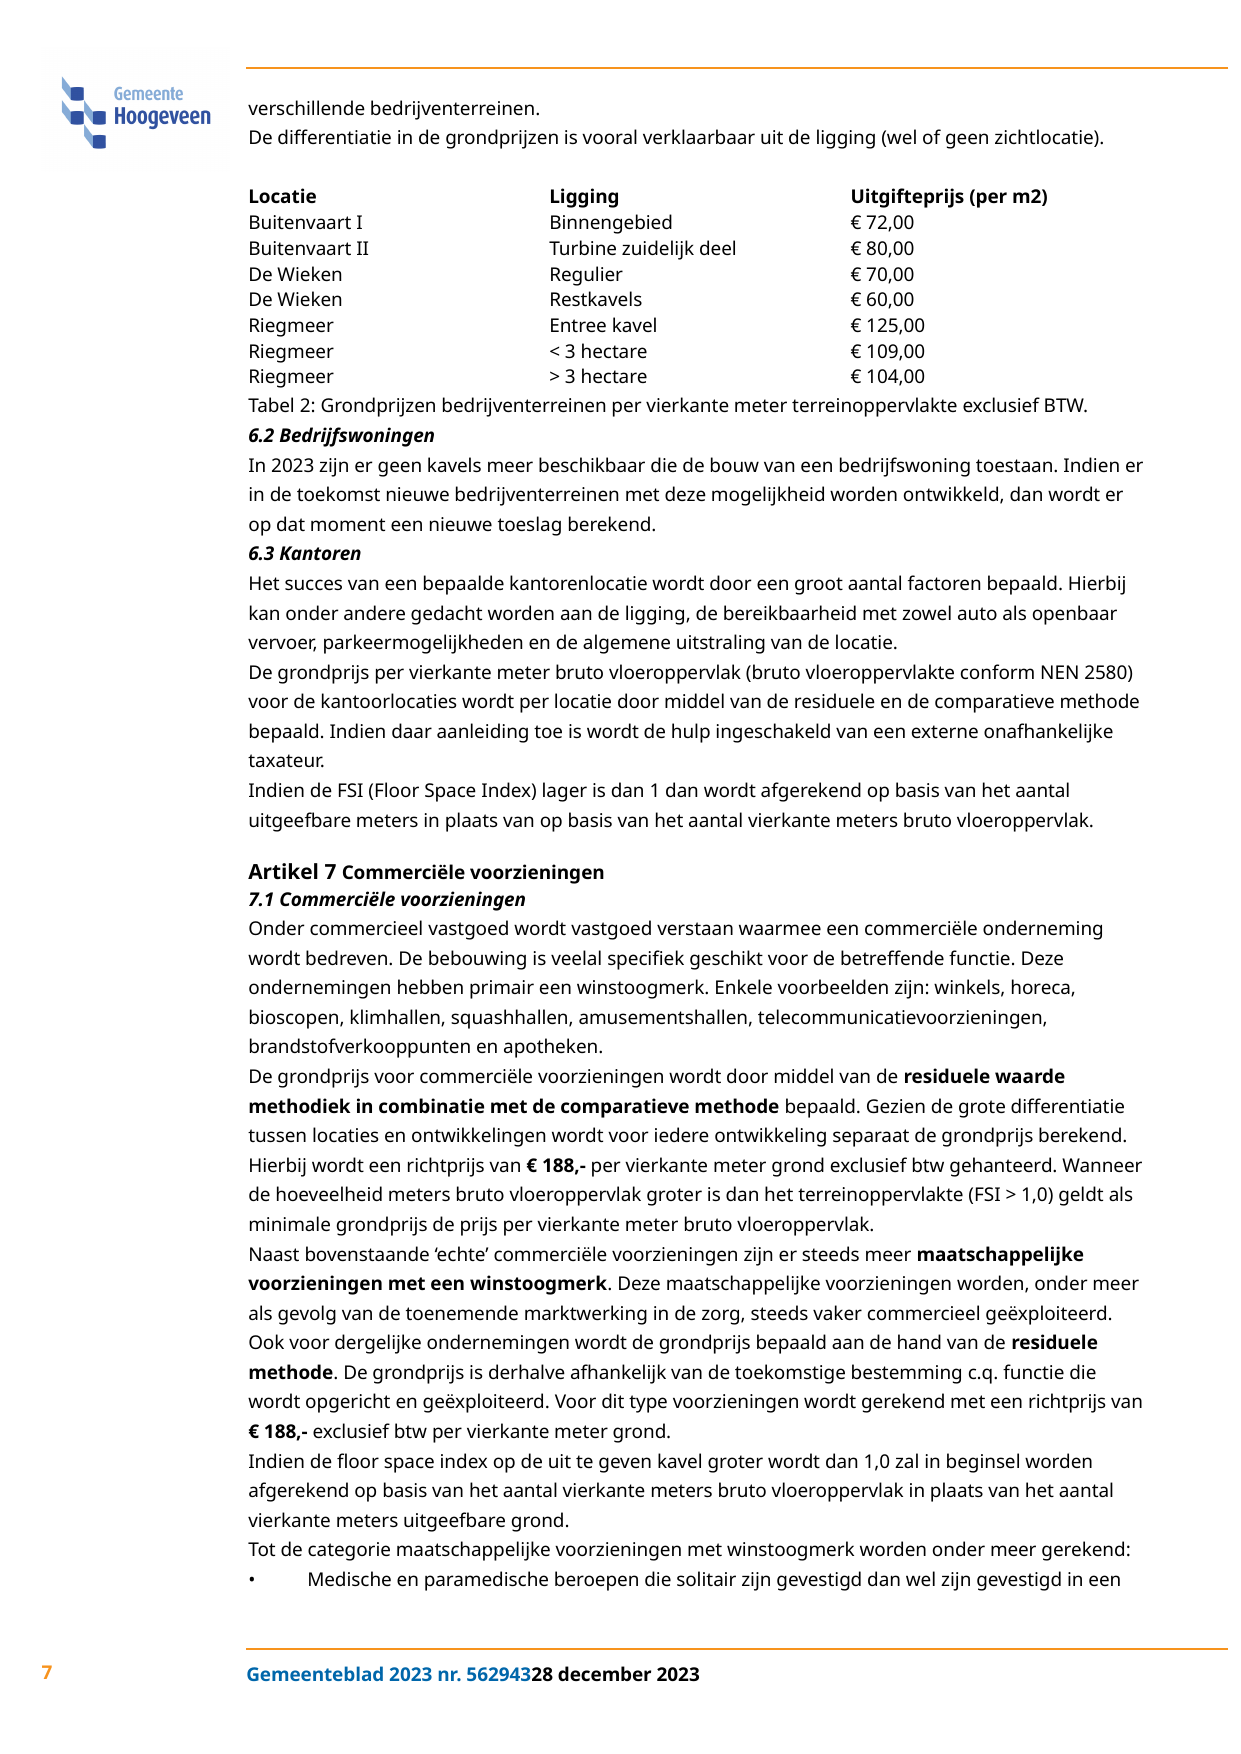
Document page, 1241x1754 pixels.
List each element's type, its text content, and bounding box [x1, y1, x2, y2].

table_cell Regulier [549, 261, 850, 287]
text 6.2 Bedrijfswoningen [248, 422, 1152, 448]
table_cell Riegmeer [248, 364, 549, 389]
table_cell Riegmeer [248, 312, 549, 338]
table_cell € 70,00 [850, 261, 1152, 287]
text De differentiatie in de grondprijzen is vooral verklaarbaar uit de ligging (wel of geen zichtlocatie). [248, 124, 1152, 150]
list Medische en paramedische beroepen die solitair zijn gevestigd dan wel zijn gevestigd in een [248, 1566, 1152, 1592]
text Indien de FSI (Floor Space Index) lager is dan 1 dan wordt afgerekend op basis van het aantal uitgeefbare meters in plaats van op basis van het aantal vierkante meters bruto vloeroppervlak. [248, 777, 1152, 833]
table_cell > 3 hectare [549, 364, 850, 389]
table_cell Riegmeer [248, 338, 549, 364]
table_cell € 104,00 [850, 364, 1152, 389]
text 7.1 Commerciële voorzieningen [248, 886, 1152, 911]
text 6.3 Kantoren [248, 541, 1152, 566]
text De grondprijs voor commerciële voorzieningen wordt door middel van de residuele waarde methodiek in combinatie met de comparatieve methode bepaald. Gezien de grote differentiatie tussen locaties en ontwikkelingen wordt voor iedere ontwikkeling separaat de grondprijs berekend. Hierbij wordt een richtprijs van € 188,- per vierkante meter grond exclusief btw gehanteerd. Wanneer de hoeveelheid meters bruto vloeroppervlak groter is dan het terreinoppervlakte (FSI > 1,0) geldt als minimale grondprijs de prijs per vierkante meter bruto vloeroppervlak. [248, 1063, 1152, 1237]
text verschillende bedrijventerreinen. [248, 95, 1152, 121]
table_cell € 109,00 [850, 338, 1152, 364]
table_cell € 125,00 [850, 312, 1152, 338]
text Tabel 2: Grondprijzen bedrijventerreinen per vierkante meter terreinoppervlakte exclusief BTW. [248, 393, 1152, 418]
text Indien de floor space index op de uit te geven kavel groter wordt dan 1,0 zal in beginsel worden afgerekend op basis van het aantal vierkante meters bruto vloeroppervlak in plaats van het aantal vierkante meters uitgeefbare grond. [248, 1448, 1152, 1533]
table_header Ligging [549, 184, 850, 209]
table_cell Turbine zuidelijk deel [549, 235, 850, 261]
table_cell Buitenvaart I [248, 209, 549, 235]
table_cell < 3 hectare [549, 338, 850, 364]
text Artikel 7 Commerciële voorzieningen [248, 857, 1152, 886]
table_cell € 72,00 [850, 209, 1152, 235]
table_cell Buitenvaart II [248, 235, 549, 261]
picture [41, 47, 231, 172]
text Het succes van een bepaalde kantorenlocatie wordt door een groot aantal factoren bepaald. Hierbij kan onder andere gedacht worden aan de ligging, de bereikbaarheid met zowel auto als openbaar vervoer, parkeermogelijkheden en de algemene uitstraling van de locatie. [248, 570, 1152, 655]
table_header Locatie [248, 184, 549, 209]
table_cell € 80,00 [850, 235, 1152, 261]
text Naast bovenstaande ‘echte’ commerciële voorzieningen zijn er steeds meer maatschappelijke voorzieningen met een winstoogmerk. Deze maatschappelijke voorzieningen worden, onder meer als gevolg van de toenemende marktwerking in de zorg, steeds vaker commercieel geëxploiteerd. [248, 1241, 1152, 1326]
text Onder commercieel vastgoed wordt vastgoed verstaan waarmee een commerciële onderneming wordt bedreven. De bebouwing is veelal specifiek geschikt voor de betreffende functie. Deze ondernemingen hebben primair een winstoogmerk. Enkele voorbeelden zijn: winkels, horeca, bioscopen, klimhallen, squashhallen, amusementshallen, telecommunicatievoorzieningen, brandstofverkooppunten en apotheken. [248, 915, 1152, 1059]
table_cell € 60,00 [850, 287, 1152, 312]
text Tot de categorie maatschappelijke voorzieningen met winstoogmerk worden onder meer gerekend: [248, 1537, 1152, 1562]
text De grondprijs per vierkante meter bruto vloeroppervlak (bruto vloeroppervlakte conform NEN 2580) voor de kantoorlocaties wordt per locatie door middel van de residuele en de comparatieve methode bepaald. Indien daar aanleiding toe is wordt de hulp ingeschakeld van een externe onafhankelijke taxateur. [248, 659, 1152, 773]
table_cell Restkavels [549, 287, 850, 312]
table_cell Entree kavel [549, 312, 850, 338]
table_cell De Wieken [248, 287, 549, 312]
table_cell Binnengebied [549, 209, 850, 235]
text In 2023 zijn er geen kavels meer beschikbaar die de bouw van een bedrijfswoning toestaan. Indien er in de toekomst nieuwe bedrijventerreinen met deze mogelijkheid worden ontwikkeld, dan wordt er op dat moment een nieuwe toeslag berekend. [248, 452, 1152, 537]
table_cell De Wieken [248, 261, 549, 287]
table_header Uitgifteprijs (per m2) [850, 184, 1152, 209]
text Ook voor dergelijke ondernemingen wordt de grondprijs bepaald aan de hand van de residuele methode. De grondprijs is derhalve afhankelijk van de toekomstige bestemming c.q. functie die wordt opgericht en geëxploiteerd. Voor dit type voorzieningen wordt gerekend met een richtprijs van € 188,- exclusief btw per vierkante meter grond. [248, 1329, 1152, 1444]
